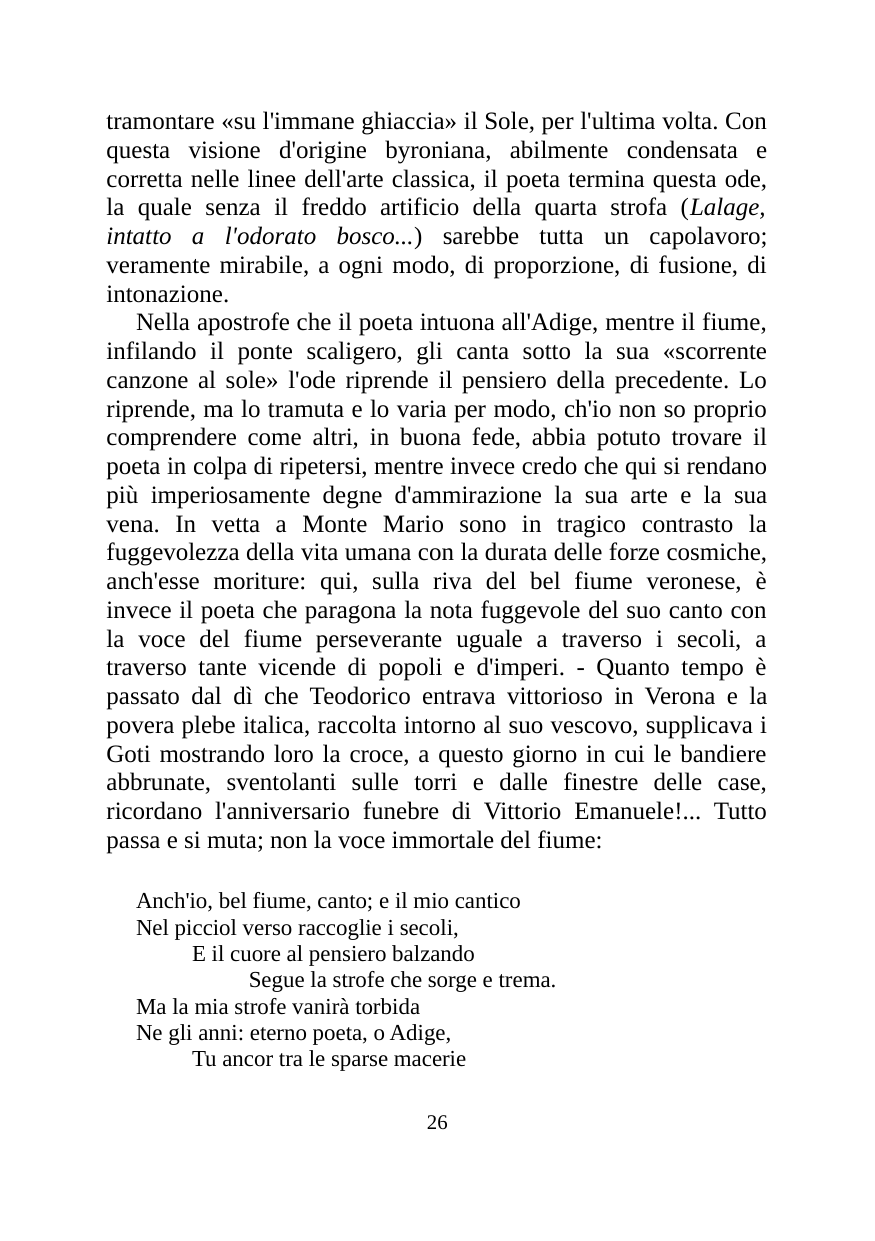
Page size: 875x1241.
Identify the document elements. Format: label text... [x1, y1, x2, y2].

text Tu ancor tra le sparse macerie [162, 1045, 768, 1072]
text Ma la mia strofe vanirà torbida [106, 993, 768, 1019]
text Segue la strofe che sorge e trema. [219, 966, 768, 993]
text Ne gli anni: eterno poeta, o Adige, [106, 1019, 768, 1045]
text Nella apostrofe che il poeta intuona all'Adige, mentre il fiume, infilando il ponte scaligero, gli canta sotto la sua «scorrente canzone al sole» l'ode riprende il pensiero della precedente. Lo riprende, ma lo tramuta e lo varia per modo, ch'io non so proprio comprendere come altri, in buona fede, abbia potuto trovare il poeta in colpa di ripetersi, mentre invece credo che qui si rendano più imperiosamente degne d'ammirazione la sua arte e la sua vena. In vetta a Monte Mario sono in tragico contrasto la fuggevolezza della vita umana con la durata delle forze cosmiche, anch'esse moriture: qui, sulla riva del bel fiume veronese, è invece il poeta che paragona la nota fuggevole del suo canto con la voce del fiume perseverante uguale a traverso i secoli, a traverso tante vicende di popoli e d'imperi. - Quanto tempo è passato dal dì che Teodorico entrava vittorioso in Verona e la povera plebe italica, raccolta intorno al suo vescovo, supplicava i Goti mostrando loro la croce, a questo giorno in cui le bandiere abbrunate, sventolanti sulle torri e dalle finestre delle case, ricordano l'anniversario funebre di Vittorio Emanuele!... Tutto passa e si muta; non la voce immortale del fiume: [106, 307, 768, 854]
text Nel picciol verso raccoglie i secoli, [106, 914, 768, 940]
text E il cuore al pensiero balzando [162, 940, 768, 966]
text Anch'io, bel fiume, canto; e il mio cantico [106, 887, 768, 914]
text tramontare «su l'immane ghiaccia» il Sole, per l'ultima volta. Con questa visione d'origine byroniana, abilmente condensata e corretta nelle linee dell'arte classica, il poeta termina questa ode, la quale senza il freddo artificio della quarta strofa (Lalage, intatto a l'odorato bosco...) sarebbe tutta un capolavoro; veramente mirabile, a ogni modo, di proporzione, di fusione, di intonazione. [106, 106, 768, 307]
